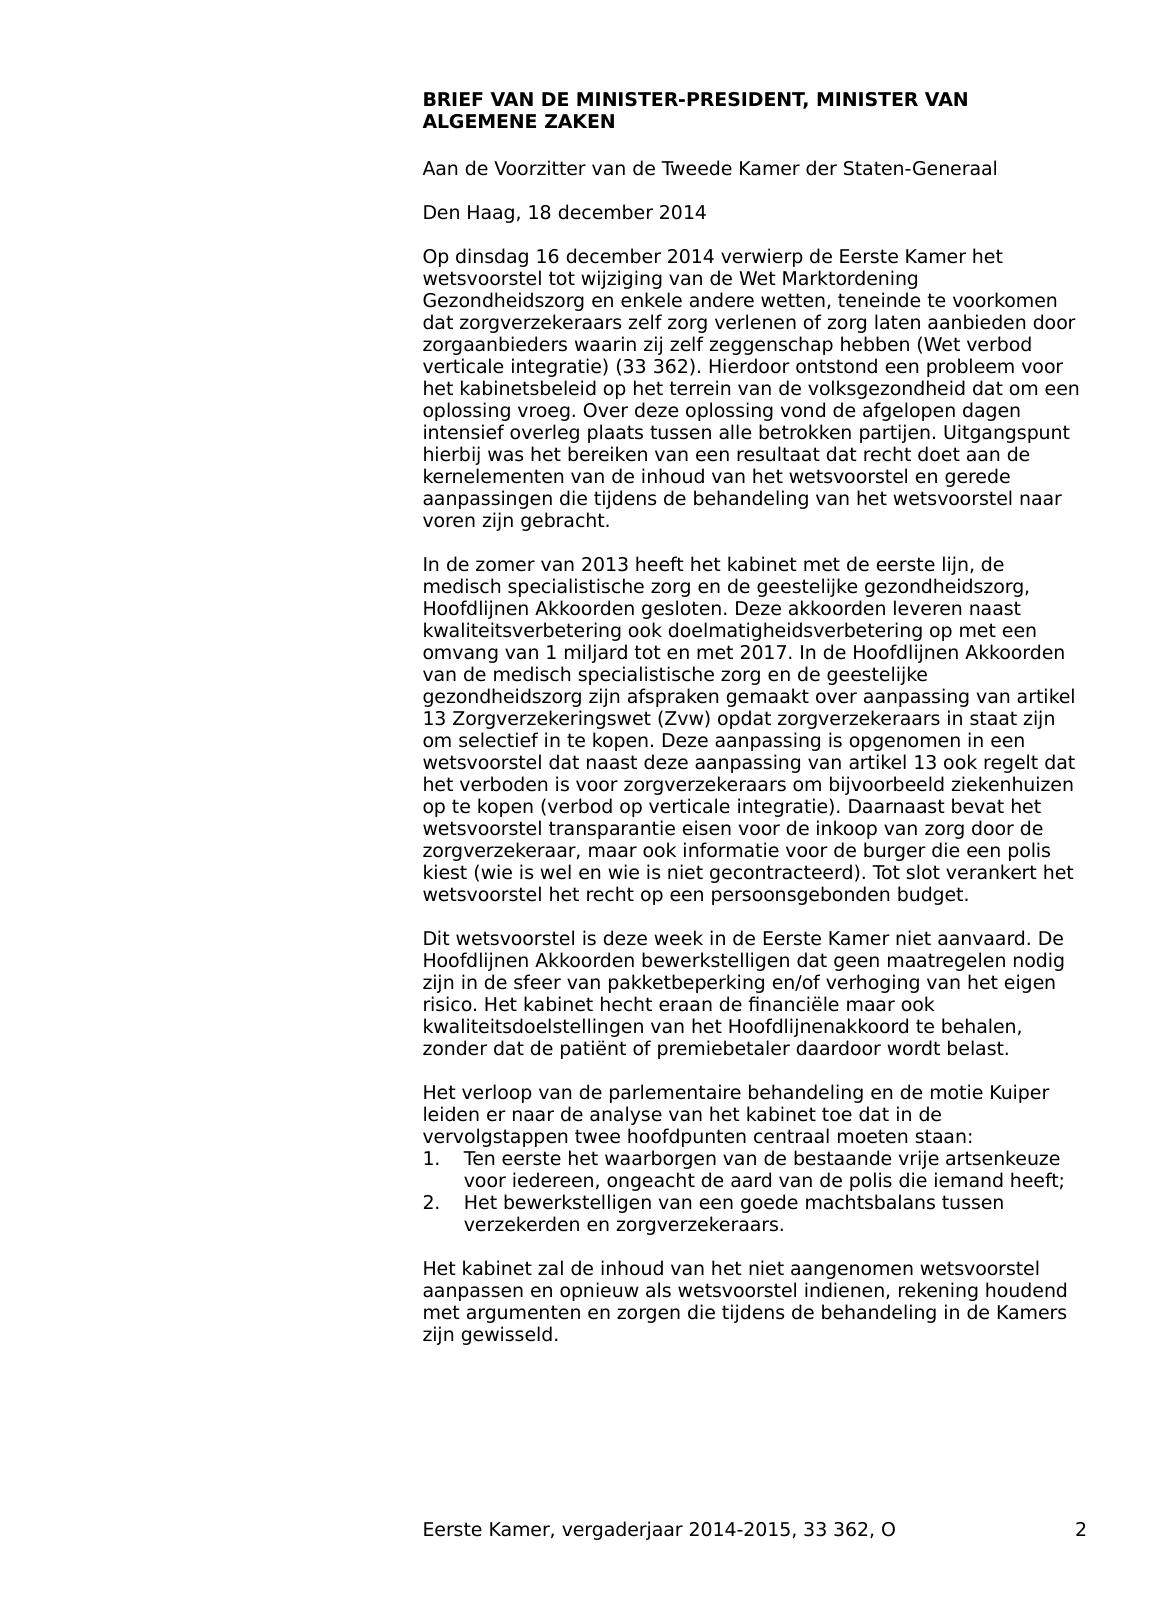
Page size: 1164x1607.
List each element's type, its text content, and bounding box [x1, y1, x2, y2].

text Den Haag, 18 december 2014 [422, 202, 1087, 224]
text Het verloop van de parlementaire behandeling en de motie Kuiper leiden er naar de analyse van het kabinet toe dat in de vervolgstappen twee hoofdpunten centraal moeten staan: [422, 1082, 1087, 1148]
text 1. Ten eerste het waarborgen van de bestaande vrije artsenkeuze voor iedereen, ongeacht de aard van de polis die iemand heeft; [422, 1148, 1087, 1192]
text Aan de Voorzitter van de Tweede Kamer der Staten-Generaal [422, 158, 1087, 180]
text Het kabinet zal de inhoud van het niet aangenomen wetsvoorstel aanpassen en opnieuw als wetsvoorstel indienen, rekening houdend met argumenten en zorgen die tijdens de behandeling in de Kamers zijn gewisseld. [422, 1258, 1087, 1346]
text Op dinsdag 16 december 2014 verwierp de Eerste Kamer het wetsvoorstel tot wijziging van de Wet Marktordening Gezondheidszorg en enkele andere wetten, teneinde te voorkomen dat zorgverzekeraars zelf zorg verlenen of zorg laten aanbieden door zorgaanbieders waarin zij zelf zeggenschap hebben (Wet verbod verticale integratie) (33 362). Hierdoor ontstond een probleem voor het kabinetsbeleid op het terrein van de volksgezondheid dat om een oplossing vroeg. Over deze oplossing vond de afgelopen dagen intensief overleg plaats tussen alle betrokken partijen. Uitgangspunt hierbij was het bereiken van een resultaat dat recht doet aan de kernelementen van de inhoud van het wetsvoorstel en gerede aanpassingen die tijdens de behandeling van het wetsvoorstel naar voren zijn gebracht. [422, 246, 1087, 532]
subtitle BRIEF VAN DE MINISTER-PRESIDENT, MINISTER VAN ALGEMENE ZAKEN [422, 89, 1087, 133]
text Dit wetsvoorstel is deze week in de Eerste Kamer niet aanvaard. De Hoofdlijnen Akkoorden bewerkstelligen dat geen maatregelen nodig zijn in de sfeer van pakketbeperking en/of verhoging van het eigen risico. Het kabinet hecht eraan de financiële maar ook kwaliteitsdoelstellingen van het Hoofdlijnenakkoord te behalen, zonder dat de patiënt of premiebetaler daardoor wordt belast. [422, 928, 1087, 1060]
text 2. Het bewerkstelligen van een goede machtsbalans tussen verzekerden en zorgverzekeraars. [422, 1192, 1087, 1236]
text In de zomer van 2013 heeft het kabinet met de eerste lijn, de medisch specialistische zorg en de geestelijke gezondheidszorg, Hoofdlijnen Akkoorden gesloten. Deze akkoorden leveren naast kwaliteitsverbetering ook doelmatigheidsverbetering op met een omvang van 1 miljard tot en met 2017. In de Hoofdlijnen Akkoorden van de medisch specialistische zorg en de geestelijke gezondheidszorg zijn afspraken gemaakt over aanpassing van artikel 13 Zorgverzekeringswet (Zvw) opdat zorgverzekeraars in staat zijn om selectief in te kopen. Deze aanpassing is opgenomen in een wetsvoorstel dat naast deze aanpassing van artikel 13 ook regelt dat het verboden is voor zorgverzekeraars om bijvoorbeeld ziekenhuizen op te kopen (verbod op verticale integratie). Daarnaast bevat het wetsvoorstel transparantie eisen voor de inkoop van zorg door de zorgverzekeraar, maar ook informatie voor de burger die een polis kiest (wie is wel en wie is niet gecontracteerd). Tot slot verankert het wetsvoorstel het recht op een persoonsgebonden budget. [422, 554, 1087, 906]
